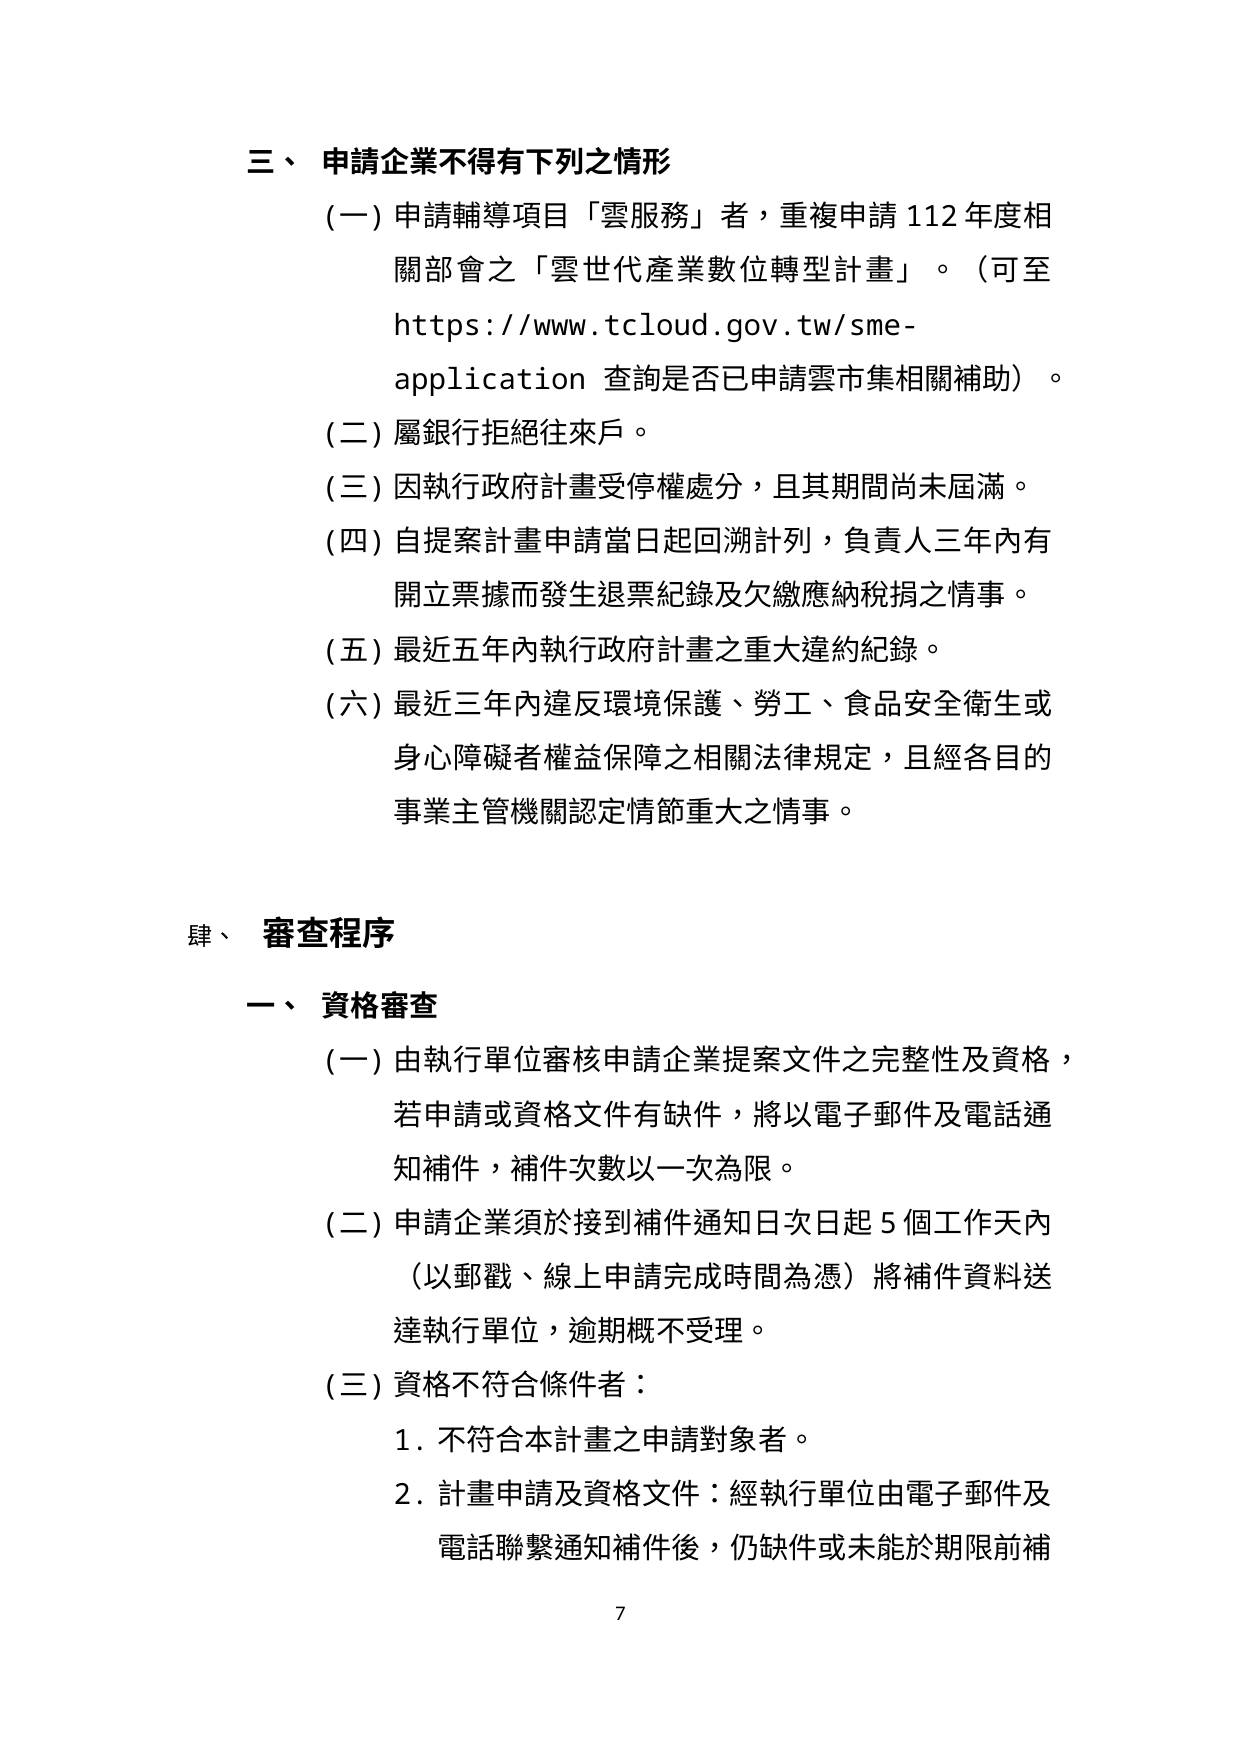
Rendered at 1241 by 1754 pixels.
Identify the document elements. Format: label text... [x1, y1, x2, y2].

list 屬銀行拒絕往來戶。 [321, 400, 1053, 454]
list 不符合本計畫之申請對象者。 [393, 1407, 1053, 1461]
list 審查程序 [187, 906, 1053, 954]
list 資格審查 [246, 973, 1053, 1027]
list 自提案計畫申請當日起回溯計列，負責人三年內有開立票據而發生退票紀錄及欠繳應納稅捐之情事。 [321, 508, 1053, 617]
list 因執行政府計畫受停權處分，且其期間尚未屆滿。 [321, 454, 1053, 508]
list 申請企業不得有下列之情形 [246, 129, 1053, 183]
list 申請企業須於接到補件通知日次日起5個工作天內（以郵戳、線上申請完成時間為憑）將補件資料送達執行單位，逾期概不受理。 [321, 1190, 1053, 1352]
list 計畫申請及資格文件：經執行單位由電子郵件及電話聯繫通知補件後，仍缺件或未能於期限前補齊者。 [393, 1461, 1053, 1569]
list 資格不符合條件者： [321, 1352, 1053, 1407]
list 由執行單位審核申請企業提案文件之完整性及資格，若申請或資格文件有缺件，將以電子郵件及電話通知補件，補件次數以一次為限。 [321, 1027, 1053, 1190]
list 最近三年內違反環境保護、勞工、食品安全衛生或身心障礙者權益保障之相關法律規定，且經各目的事業主管機關認定情節重大之情事。 [321, 671, 1053, 833]
list 申請輔導項目「雲服務」者，重複申請112年度相關部會之「雲世代產業數位轉型計畫」。（可至 https://www.tcloud.gov.tw/sme-application 查詢是否已申請雲市集相關補助）。 [321, 183, 1053, 400]
list 最近五年內執行政府計畫之重大違約紀錄。 [321, 617, 1053, 671]
